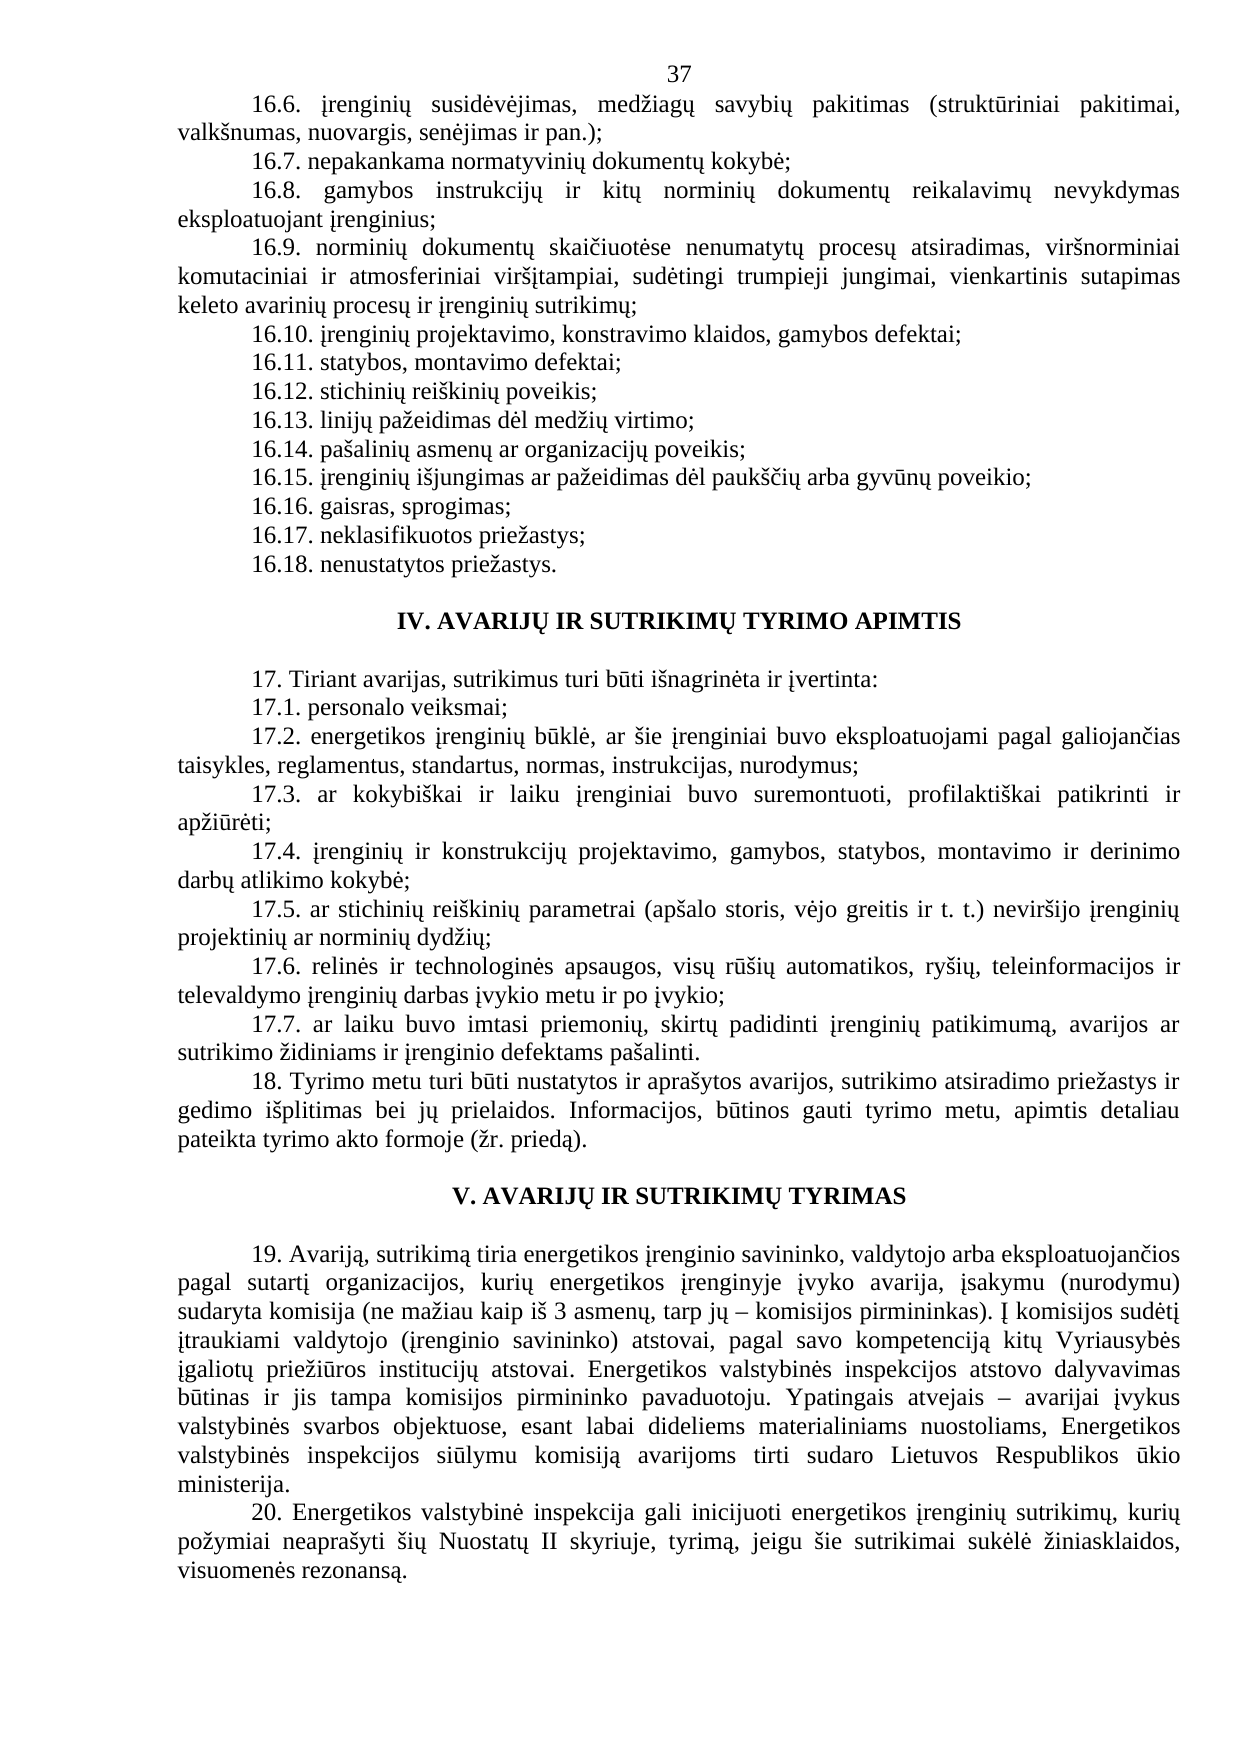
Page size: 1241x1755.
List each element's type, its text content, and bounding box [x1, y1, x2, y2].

text 19. Avariją, sutrikimą tiria energetikos įrenginio savininko, valdytojo arba eksploatuojančios pagal sutartį organizacijos, kurių energetikos įrenginyje įvyko avarija, įsakymu (nurodymu) sudaryta komisija (ne mažiau kaip iš 3 asmenų, tarp jų – komisijos pirmininkas). Į komisijos sudėtį įtraukiami valdytojo (įrenginio savininko) atstovai, pagal savo kompetenciją kitų Vyriausybės įgaliotų priežiūros institucijų atstovai. Energetikos valstybinės inspekcijos atstovo dalyvavimas būtinas ir jis tampa komisijos pirmininko pavaduotoju. Ypatingais atvejais – avarijai įvykus valstybinės svarbos objektuose, esant labai dideliems materialiniams nuostoliams, Energetikos valstybinės inspekcijos siūlymu komisiją avarijoms tirti sudaro Lietuvos Respublikos ūkio ministerija. [177, 1239, 1181, 1497]
text V. AVARIJŲ IR SUTRIKIMŲ TYRIMAS [177, 1181, 1181, 1210]
text 16.10. įrenginių projektavimo, konstravimo klaidos, gamybos defektai; [177, 319, 1181, 347]
text 16.15. įrenginių išjungimas ar pažeidimas dėl paukščių arba gyvūnų poveikio; [177, 462, 1181, 491]
text IV. AVARIJŲ IR SUTRIKIMŲ TYRIMO APIMTIS [177, 606, 1181, 635]
text 16.14. pašalinių asmenų ar organizacijų poveikis; [177, 434, 1181, 462]
text 17.7. ar laiku buvo imtasi priemonių, skirtų padidinti įrenginių patikimumą, avarijos ar sutrikimo židiniams ir įrenginio defektams pašalinti. [177, 1009, 1181, 1066]
text 17.6. relinės ir technologinės apsaugos, visų rūšių automatikos, ryšių, teleinformacijos ir televaldymo įrenginių darbas įvykio metu ir po įvykio; [177, 951, 1181, 1009]
text 17. Tiriant avarijas, sutrikimus turi būti išnagrinėta ir įvertinta: [177, 664, 1181, 692]
text 18. Tyrimo metu turi būti nustatytos ir aprašytos avarijos, sutrikimo atsiradimo priežastys ir gedimo išplitimas bei jų prielaidos. Informacijos, būtinos gauti tyrimo metu, apimtis detaliau pateikta tyrimo akto formoje (žr. priedą). [177, 1066, 1181, 1152]
text 17.2. energetikos įrenginių būklė, ar šie įrenginiai buvo eksploatuojami pagal galiojančias taisykles, reglamentus, standartus, normas, instrukcijas, nurodymus; [177, 721, 1181, 779]
text 16.12. stichinių reiškinių poveikis; [177, 376, 1181, 405]
text 16.7. nepakankama normatyvinių dokumentų kokybė; [177, 146, 1181, 175]
text 16.8. gamybos instrukcijų ir kitų norminių dokumentų reikalavimų nevykdymas eksploatuojant įrenginius; [177, 175, 1181, 232]
text 16.9. norminių dokumentų skaičiuotėse nenumatytų procesų atsiradimas, viršnorminiai komutaciniai ir atmosferiniai viršįtampiai, sudėtingi trumpieji jungimai, vienkartinis sutapimas keleto avarinių procesų ir įrenginių sutrikimų; [177, 232, 1181, 319]
text 20. Energetikos valstybinė inspekcija gali inicijuoti energetikos įrenginių sutrikimų, kurių požymiai neaprašyti šių Nuostatų II skyriuje, tyrimą, jeigu šie sutrikimai sukėlė žiniasklaidos, visuomenės rezonansą. [177, 1497, 1181, 1584]
text 16.17. neklasifikuotos priežastys; [177, 520, 1181, 549]
text 16.11. statybos, montavimo defektai; [177, 347, 1181, 376]
text 17.3. ar kokybiškai ir laiku įrenginiai buvo suremontuoti, profilaktiškai patikrinti ir apžiūrėti; [177, 779, 1181, 836]
text 16.16. gaisras, sprogimas; [177, 491, 1181, 520]
text 16.18. nenustatytos priežastys. [177, 549, 1181, 577]
text 16.13. linijų pažeidimas dėl medžių virtimo; [177, 405, 1181, 434]
text 17.1. personalo veiksmai; [177, 692, 1181, 721]
text 17.5. ar stichinių reiškinių parametrai (apšalo storis, vėjo greitis ir t. t.) neviršijo įrenginių projektinių ar norminių dydžių; [177, 894, 1181, 951]
text 17.4. įrenginių ir konstrukcijų projektavimo, gamybos, statybos, montavimo ir derinimo darbų atlikimo kokybė; [177, 836, 1181, 894]
text 16.6. įrenginių susidėvėjimas, medžiagų savybių pakitimas (struktūriniai pakitimai, valkšnumas, nuovargis, senėjimas ir pan.); [177, 89, 1181, 146]
